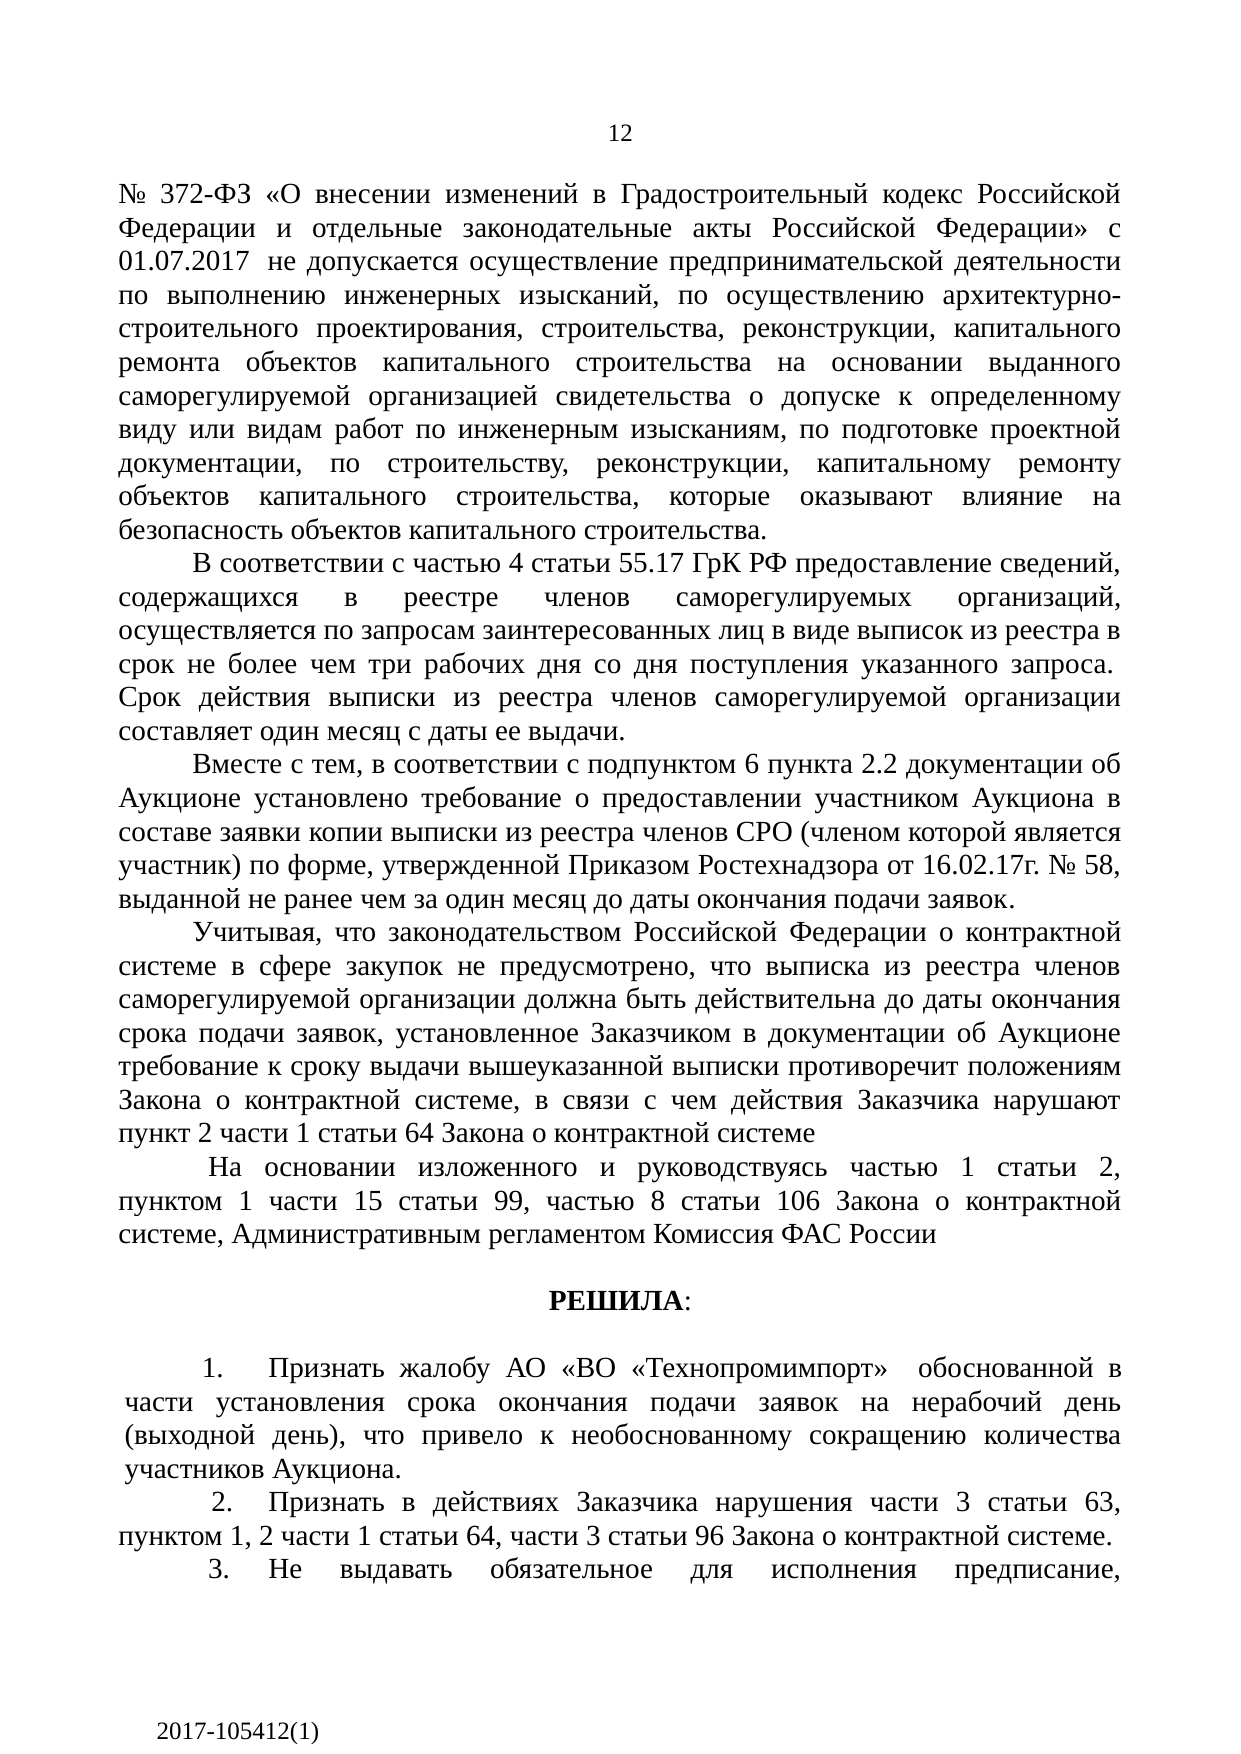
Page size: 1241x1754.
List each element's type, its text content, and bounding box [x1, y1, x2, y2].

text № 372-ФЗ «О внесении изменений в Градостроительный кодекс Российской Федерации и отдельные законодательные акты Российской Федерации» с 01.07.2017 не допускается осуществление предпринимательской деятельности по выполнению инженерных изысканий, по осуществлению архитектурно-строительного проектирования, строительства, реконструкции, капитального ремонта объектов капитального строительства на основании выданного саморегулируемой организацией свидетельства о допуске к определенному виду или видам работ по инженерным изысканиям, по подготовке проектной документации, по строительству, реконструкции, капитальному ремонту объектов капитального строительства, которые оказывают влияние на безопасность объектов капитального строительства. [118, 176, 1122, 545]
list Признать в действиях Заказчика нарушения части 3 статьи 63, пунктом 1, 2 части 1 статьи 64, части 3 статьи 96 Закона о контрактной системе. [118, 1484, 1122, 1552]
text РЕШИЛА: [118, 1283, 1122, 1317]
text Учитывая, что законодательством Российской Федерации о контрактной системе в сфере закупок не предусмотрено, что выписка из реестра членов саморегулируемой организации должна быть действительна до даты окончания срока подачи заявок, установленное Заказчиком в документации об Аукционе требование к сроку выдачи вышеуказанной выписки противоречит положениям Закона о контрактной системе, в связи с чем действия Заказчика нарушают пункт 2 части 1 статьи 64 Закона о контрактной системе [118, 914, 1122, 1149]
text На основании изложенного и руководствуясь частью 1 статьи 2, пунктом 1 части 15 статьи 99, частью 8 статьи 106 Закона о контрактной системе, Административным регламентом Комиссия ФАС России [118, 1149, 1122, 1250]
text Вместе с тем, в соответствии с подпунктом 6 пункта 2.2 документации об Аукционе установлено требование о предоставлении участником Аукциона в составе заявки копии выписки из реестра членов СРО (членом которой является участник) по форме, утвержденной Приказом Ростехнадзора от 16.02.17г. № 58, выданной не ранее чем за один месяц до даты окончания подачи заявок. [118, 747, 1122, 914]
list Не выдавать обязательное для исполнения предписание, [124, 1552, 1122, 1585]
text В соответствии с частью 4 статьи 55.17 ГрК РФ предоставление сведений, содержащихся в реестре членов саморегулируемых организаций, осуществляется по запросам заинтересованных лиц в виде выписок из реестра в срок не более чем три рабочих дня со дня поступления указанного запроса. Срок действия выписки из реестра членов саморегулируемой организации составляет один месяц с даты ее выдачи. [118, 545, 1122, 747]
list Признать жалобу АО «ВО «Технопромимпорт» обоснованной в части установления срока окончания подачи заявок на нерабочий день (выходной день), что привело к необоснованному сокращению количества участников Аукциона. [124, 1350, 1122, 1484]
